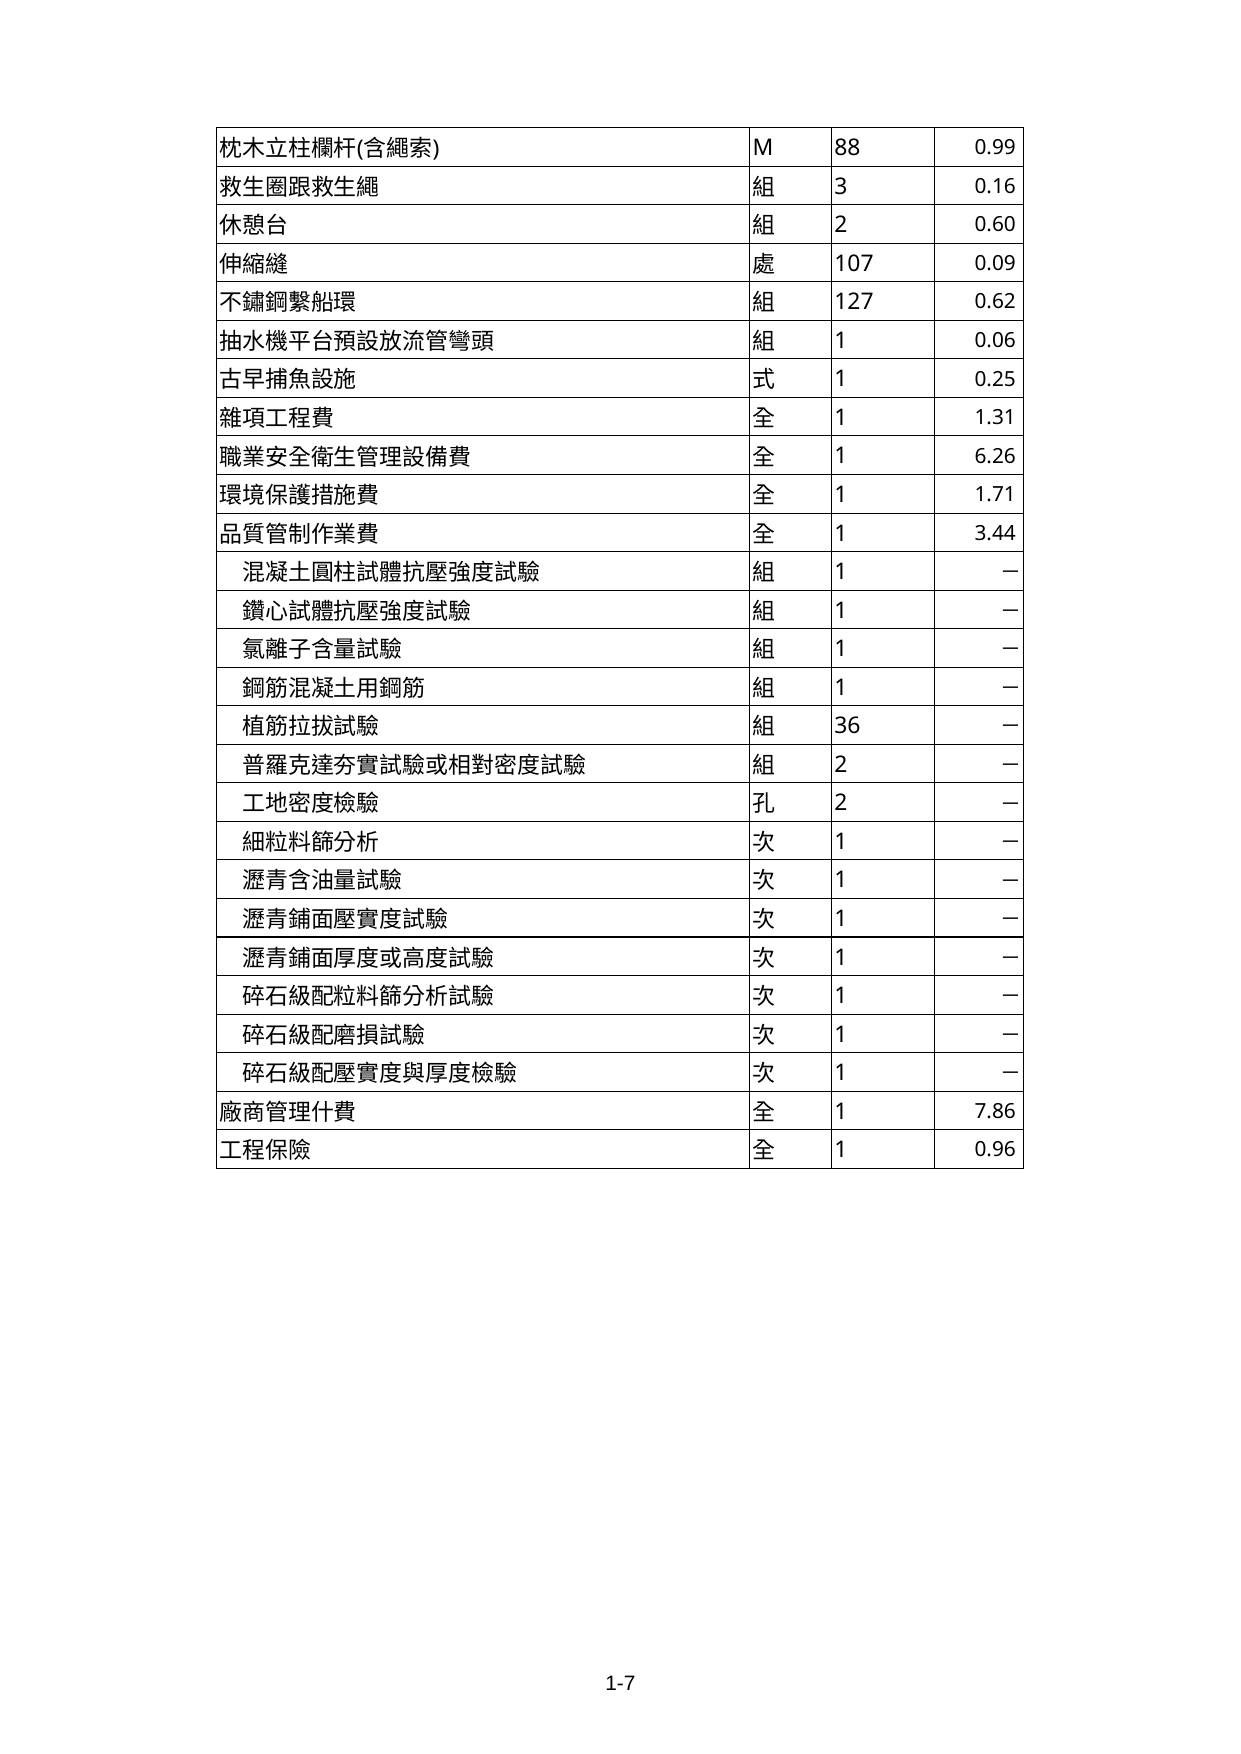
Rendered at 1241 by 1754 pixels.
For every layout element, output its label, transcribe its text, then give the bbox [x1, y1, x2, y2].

table_cell 1 [832, 1053, 934, 1091]
table_cell 0.62 [935, 282, 1023, 320]
table_cell 1 [832, 822, 934, 859]
table_cell － [935, 822, 1023, 859]
table_cell 枕木立柱欄杆(含繩索) [217, 128, 749, 166]
table_cell 3.44 [935, 514, 1023, 551]
table_cell 1 [832, 1130, 934, 1168]
table_cell 全 [750, 398, 831, 435]
table_cell 古早捕魚設施 [217, 359, 749, 397]
table_cell 次 [750, 899, 831, 936]
table_cell 1 [832, 398, 934, 435]
table_cell 工程保險 [217, 1130, 749, 1168]
table_cell 2 [832, 205, 934, 243]
table_cell 全 [750, 1130, 831, 1168]
table_cell 氯離子含量試驗 [217, 629, 749, 667]
table_cell 組 [750, 745, 831, 782]
table_cell － [935, 629, 1023, 667]
table_cell 3 [832, 167, 934, 204]
table_cell 1 [832, 629, 934, 667]
table_cell － [935, 899, 1023, 936]
table_cell 7.86 [935, 1092, 1023, 1129]
table_cell 0.25 [935, 359, 1023, 397]
table_cell 1 [832, 359, 934, 397]
table_cell 1 [832, 668, 934, 705]
table_cell 碎石級配粒料篩分析試驗 [217, 976, 749, 1013]
table_cell 1.71 [935, 475, 1023, 512]
table_cell 鑽心試體抗壓強度試驗 [217, 591, 749, 628]
table_cell 抽水機平台預設放流管彎頭 [217, 321, 749, 358]
table_cell 1 [832, 976, 934, 1013]
table_cell 組 [750, 591, 831, 628]
table_cell 環境保護措施費 [217, 475, 749, 512]
table_cell 組 [750, 167, 831, 204]
table_cell 全 [750, 475, 831, 512]
table_cell 36 [832, 706, 934, 744]
table_cell 組 [750, 668, 831, 705]
table_cell 次 [750, 938, 831, 975]
table_cell 工地密度檢驗 [217, 783, 749, 821]
table_cell 1.31 [935, 398, 1023, 435]
table_cell 0.16 [935, 167, 1023, 204]
table_cell － [935, 1015, 1023, 1052]
table_cell 品質管制作業費 [217, 514, 749, 551]
table_cell 處 [750, 244, 831, 281]
table_cell 次 [750, 822, 831, 859]
table_cell 6.26 [935, 436, 1023, 474]
table_cell 0.96 [935, 1130, 1023, 1168]
table_cell 混凝土圓柱試體抗壓強度試驗 [217, 552, 749, 589]
table_cell － [935, 860, 1023, 898]
table_cell 雜項工程費 [217, 398, 749, 435]
table_cell 孔 [750, 783, 831, 821]
table_cell 廠商管理什費 [217, 1092, 749, 1129]
table_cell － [935, 745, 1023, 782]
table_cell 1 [832, 475, 934, 512]
table_cell 式 [750, 359, 831, 397]
table_cell － [935, 706, 1023, 744]
table_cell 次 [750, 976, 831, 1013]
table_cell 1 [832, 899, 934, 936]
table_cell 組 [750, 706, 831, 744]
table_cell － [935, 668, 1023, 705]
table_cell 伸縮縫 [217, 244, 749, 281]
table_cell 職業安全衛生管理設備費 [217, 436, 749, 474]
table_cell 組 [750, 629, 831, 667]
table_cell 107 [832, 244, 934, 281]
table_cell 全 [750, 436, 831, 474]
table_cell 1 [832, 321, 934, 358]
table_cell 88 [832, 128, 934, 166]
table_cell － [935, 591, 1023, 628]
table_cell 0.06 [935, 321, 1023, 358]
table_cell 次 [750, 1053, 831, 1091]
table_cell 瀝青含油量試驗 [217, 860, 749, 898]
table_cell M [750, 128, 831, 166]
table_cell 0.09 [935, 244, 1023, 281]
table_cell 鋼筋混凝土用鋼筋 [217, 668, 749, 705]
table_cell 1 [832, 1015, 934, 1052]
table_cell 1 [832, 938, 934, 975]
table_cell 碎石級配壓實度與厚度檢驗 [217, 1053, 749, 1091]
table_cell 植筋拉拔試驗 [217, 706, 749, 744]
table_cell 瀝青鋪面厚度或高度試驗 [217, 938, 749, 975]
table_cell 瀝青鋪面壓實度試驗 [217, 899, 749, 936]
table_cell 1 [832, 1092, 934, 1129]
table_cell 全 [750, 1092, 831, 1129]
table_cell 不鏽鋼繫船環 [217, 282, 749, 320]
table_cell 組 [750, 282, 831, 320]
table_cell 127 [832, 282, 934, 320]
table_cell 次 [750, 1015, 831, 1052]
table_cell 1 [832, 591, 934, 628]
table_cell 1 [832, 436, 934, 474]
table_cell 組 [750, 321, 831, 358]
table_cell － [935, 1053, 1023, 1091]
table_cell 救生圈跟救生繩 [217, 167, 749, 204]
table_cell 組 [750, 205, 831, 243]
table_cell 次 [750, 860, 831, 898]
table_cell 2 [832, 783, 934, 821]
table_cell － [935, 783, 1023, 821]
table_cell 全 [750, 514, 831, 551]
table_cell － [935, 976, 1023, 1013]
table_cell 1 [832, 514, 934, 551]
table_cell 普羅克達夯實試驗或相對密度試驗 [217, 745, 749, 782]
table_cell － [935, 938, 1023, 975]
table_cell 組 [750, 552, 831, 589]
table_cell － [935, 552, 1023, 589]
table_cell 休憩台 [217, 205, 749, 243]
table_cell 1 [832, 552, 934, 589]
table_cell 碎石級配磨損試驗 [217, 1015, 749, 1052]
table_cell 2 [832, 745, 934, 782]
table_cell 0.99 [935, 128, 1023, 166]
table_cell 細粒料篩分析 [217, 822, 749, 859]
table_cell 0.60 [935, 205, 1023, 243]
table_cell 1 [832, 860, 934, 898]
